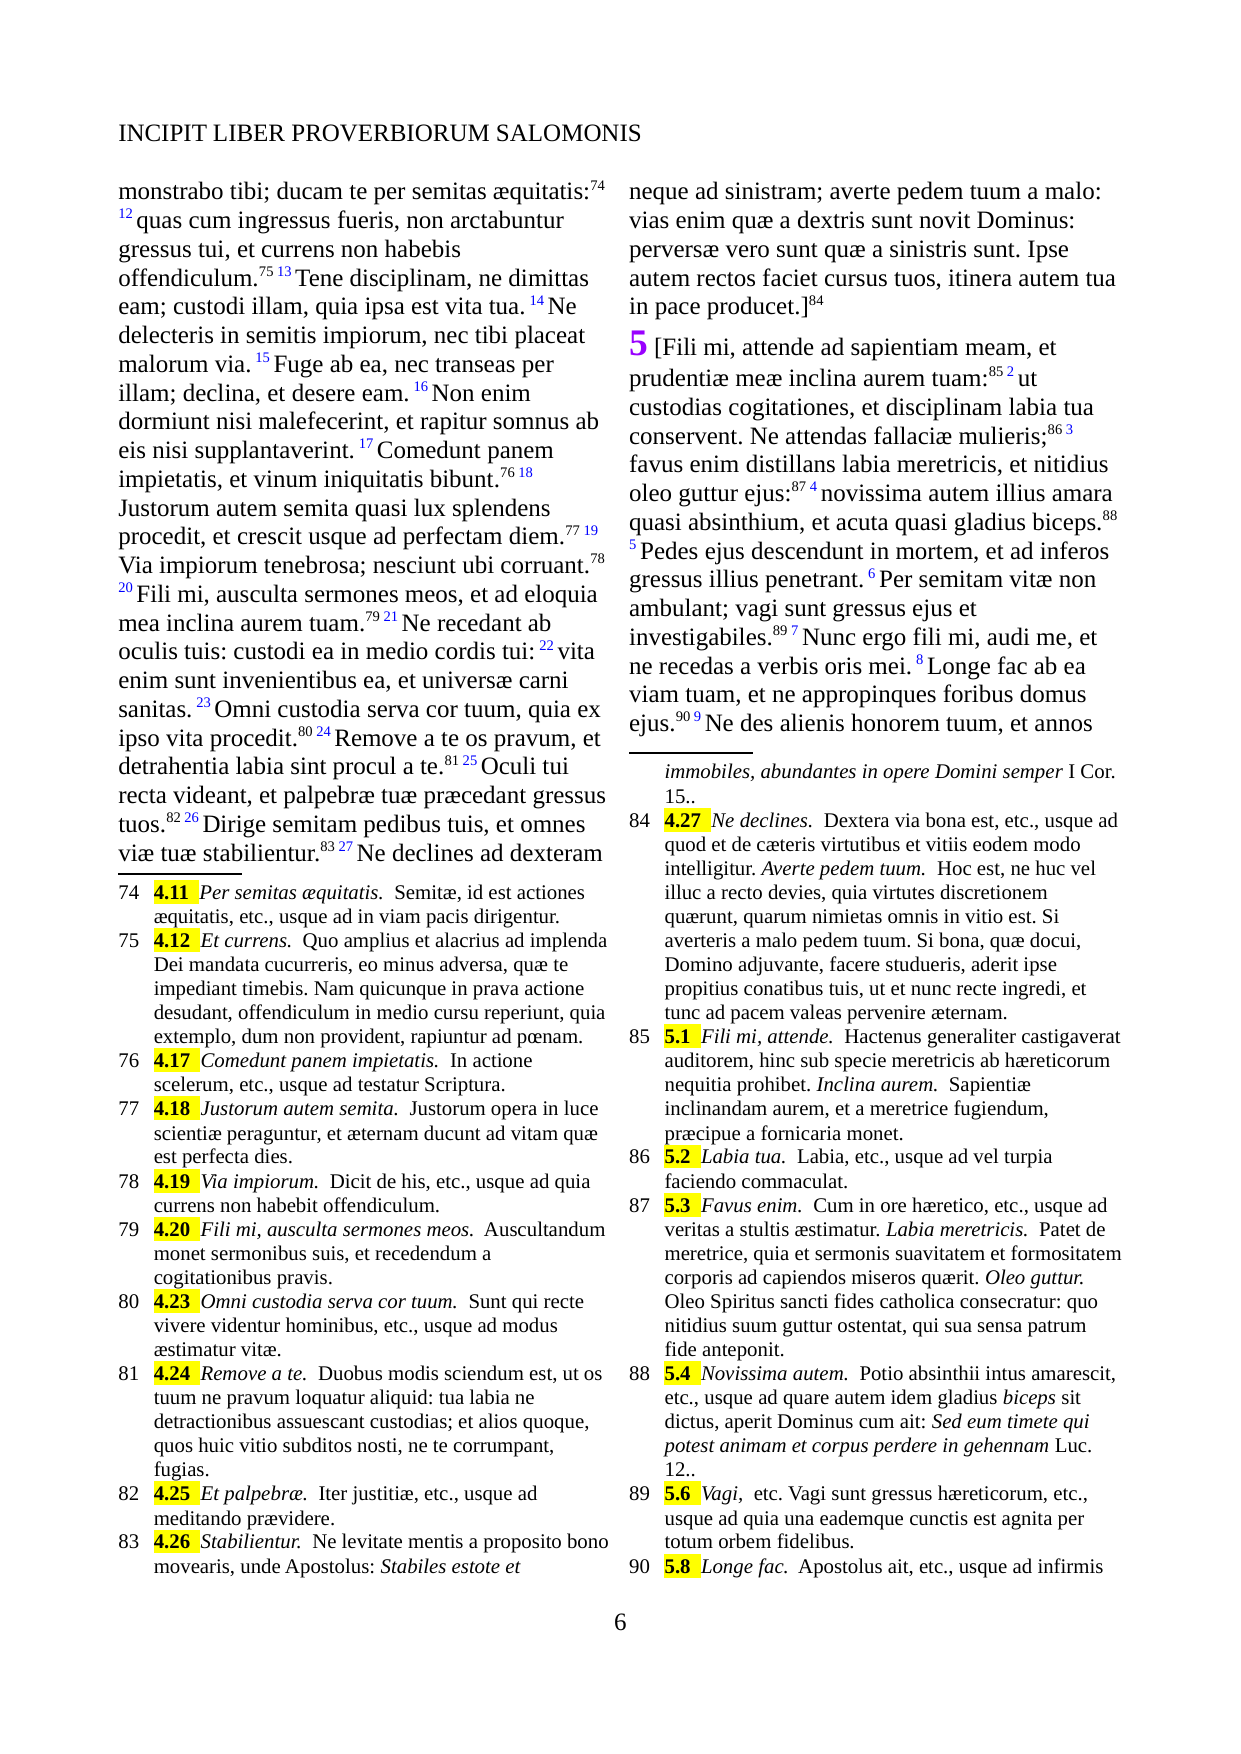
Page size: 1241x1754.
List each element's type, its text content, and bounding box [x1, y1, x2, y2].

text 4.24 Remove a te. Duobus modis sciendum est, ut os tuum ne pravum loquatur aliquid: tua labia ne detractionibus assuescant custodias; et alios quoque, quos huic vitio subditos nosti, ne te corrumpant, fugias. [118, 1361, 611, 1481]
text 5.1 Fili mi, attende. Hactenus generaliter castigaverat auditorem, hinc sub specie meretricis ab hæreticorum nequitia prohibet. Inclina aurem. Sapientiæ inclinandam aurem, et a meretrice fugiendum, præcipue a fornicaria monet. [629, 1024, 1122, 1144]
text 5.2 Labia tua. Labia, etc., usque ad vel turpia faciendo commaculat. [629, 1144, 1122, 1193]
text 4.27 Ne declines. Dextera via bona est, etc., usque ad quod et de cæteris virtutibus et vitiis eodem modo intelligitur. Averte pedem tuum. Hoc est, ne huc vel illuc a recto devies, quia virtutes discretionem quærunt, quarum nimietas omnis in vitio est. Si averteris a malo pedem tuum. Si bona, quæ docui, Domino adjuvante, facere studueris, aderit ipse propitius conatibus tuis, ut et nunc recte ingredi, et tunc ad pacem valeas pervenire æternam. [629, 808, 1122, 1024]
text 5.6 Vagi, etc. Vagi sunt gressus hæreticorum, etc., usque ad quia una eademque cunctis est agnita per totum orbem fidelibus. [629, 1481, 1122, 1553]
text 4.19 Via impiorum. Dicit de his, etc., usque ad quia currens non habebit offendiculum. [118, 1168, 611, 1217]
text 4.17 Comedunt panem impietatis. In actione scelerum, etc., usque ad testatur Scriptura. [118, 1048, 611, 1096]
text monstrabo tibi; ducam te per semitas æquitatis: 12 quas cum ingressus fueris, non arctabuntur gressus tui, et currens non habebis offendiculum. 13 Tene disciplinam, ne dimittas eam; custodi illam, quia ipsa est vita tua. 14 Ne delecteris in semitis impiorum, nec tibi placeat malorum via. 15 Fuge ab ea, nec transeas per illam; declina, et desere eam. 16 Non enim dormiunt nisi malefecerint, et rapitur somnus ab eis nisi supplantaverint. 17 Comedunt panem impietatis, et vinum iniquitatis bibunt. 18 Justorum autem semita quasi lux splendens procedit, et crescit usque ad perfectam diem. 19 Via impiorum tenebrosa; nesciunt ubi corruant. 20 Fili mi, ausculta sermones meos, et ad eloquia mea inclina aurem tuam. 21 Ne recedant ab oculis tuis: custodi ea in medio cordis tui: 22 vita enim sunt invenientibus ea, et universæ carni sanitas. 23 Omni custodia serva cor tuum, quia ex ipso vita procedit. 24 Remove a te os pravum, et detrahentia labia sint procul a te. 25 Oculi tui recta videant, et palpebræ tuæ præcedant gressus tuos. 26 Dirige semitam pedibus tuis, et omnes viæ tuæ stabilientur. 27 Ne declines ad dexteram [118, 176, 611, 866]
text immobiles, abundantes in opere Domini semper I Cor. 15.. [629, 759, 1122, 808]
text 4.25 Et palpebræ. Iter justitiæ, etc., usque ad meditando prævidere. [118, 1481, 611, 1529]
text 4.12 Et currens. Quo amplius et alacrius ad implenda Dei mandata cucurreris, eo minus adversa, quæ te impediant timebis. Nam quicunque in prava actione desudant, offendiculum in medio cursu reperiunt, quia extemplo, dum non provident, rapiuntur ad pœnam. [118, 928, 611, 1048]
text neque ad sinistram; averte pedem tuum a malo: vias enim quæ a dextris sunt novit Dominus: perversæ vero sunt quæ a sinistris sunt. Ipse autem rectos faciet cursus tuos, itinera autem tua in pace producet.] [629, 176, 1122, 320]
text 4.11 Per semitas æquitatis. Semitæ, id est actiones æquitatis, etc., usque ad in viam pacis dirigentur. [118, 880, 611, 928]
text 4.20 Fili mi, ausculta sermones meos. Auscultandum monet sermonibus suis, et recedendum a cogitationibus pravis. [118, 1217, 611, 1289]
text 5.3 Favus enim. Cum in ore hæretico, etc., usque ad veritas a stultis æstimatur. Labia meretricis. Patet de meretrice, quia et sermonis suavitatem et formositatem corporis ad capiendos miseros quærit. Oleo guttur. Oleo Spiritus sancti fides catholica consecratur: quo nitidius suum guttur ostentat, qui sua sensa patrum fide anteponit. [629, 1193, 1122, 1361]
text 5.8 Longe fac. Apostolus ait, etc., usque ad infirmis [629, 1553, 1122, 1578]
text 4.26 Stabilientur. Ne levitate mentis a proposito bono movearis, unde Apostolus: Stabiles estote et [118, 1529, 611, 1578]
text 4.18 Justorum autem semita. Justorum opera in luce scientiæ peraguntur, et æternam ducunt ad vitam quæ est perfecta dies. [118, 1096, 611, 1168]
text 5.4 Novissima autem. Potio absinthii intus amarescit, etc., usque ad quare autem idem gladius biceps sit dictus, aperit Dominus cum ait: Sed eum timete qui potest animam et corpus perdere in gehennam Luc. 12.. [629, 1361, 1122, 1481]
text 5 [Fili mi, attende ad sapientiam meam, et prudentiæ meæ inclina aurem tuam: 2 ut custodias cogitationes, et disciplinam labia tua conservent. Ne attendas fallaciæ mulieris; 3 favus enim distillans labia meretricis, et nitidius oleo guttur ejus: 4 novissima autem illius amara quasi absinthium, et acuta quasi gladius biceps. 5 Pedes ejus descendunt in mortem, et ad inferos gressus illius penetrant. 6 Per semitam vitæ non ambulant; vagi sunt gressus ejus et investigabiles. 7 Nunc ergo fili mi, audi me, et ne recedas a verbis oris mei. 8 Longe fac ab ea viam tuam, et ne appropinques foribus domus ejus. 9 Ne des alienis honorem tuum, et annos tuos crudeli: 10 ne forte implentur extranei viribus tuis, et labores tui sint in domo aliena, 11 et gemas in novissimis, quando consumpseris carnes tuas et corpus tuum, et dicas: 12 Cur detestatus sum disciplinam, et increpationibus non acquievit cor meum, 13 nec audivi vocem docentium me, et magistris non inclinavi aurem meam? 14 pene fui in omni malo, in medio ecclesiæ et synagogæ. 15 Bibe aquam de cisterna tua, et fluenta putei tui; 16 deriventur fontes tui foras, et in plateis aquas tuas divide. 17 Habeto eas solus, nec sint alieni participes tui. 18 Sit vena tua benedicta, et lætare cum muliere adolescentiæ tuæ. 19 Cerva carissima, et gratissimus hinnulus: ubera ejus inebrient te in omni tempore; in amore ejus delectare jugiter. 20 Quare seduceris, fili mi, ab aliena, et foveris in sinu alterius? 21 Respicit Dominus vias hominis, et omnes gressus ejus considerat. 22 Iniquitates suas capiunt impium, et funibus peccatorum suorum constringitur. 23 Ipse morietur, quia non habuit disciplinam, et in multitudine stultitiæ suæ decipietur.] [629, 320, 1122, 737]
text 4.23 Omni custodia serva cor tuum. Sunt qui recte vivere videntur hominibus, etc., usque ad modus æstimatur vitæ. [118, 1289, 611, 1361]
